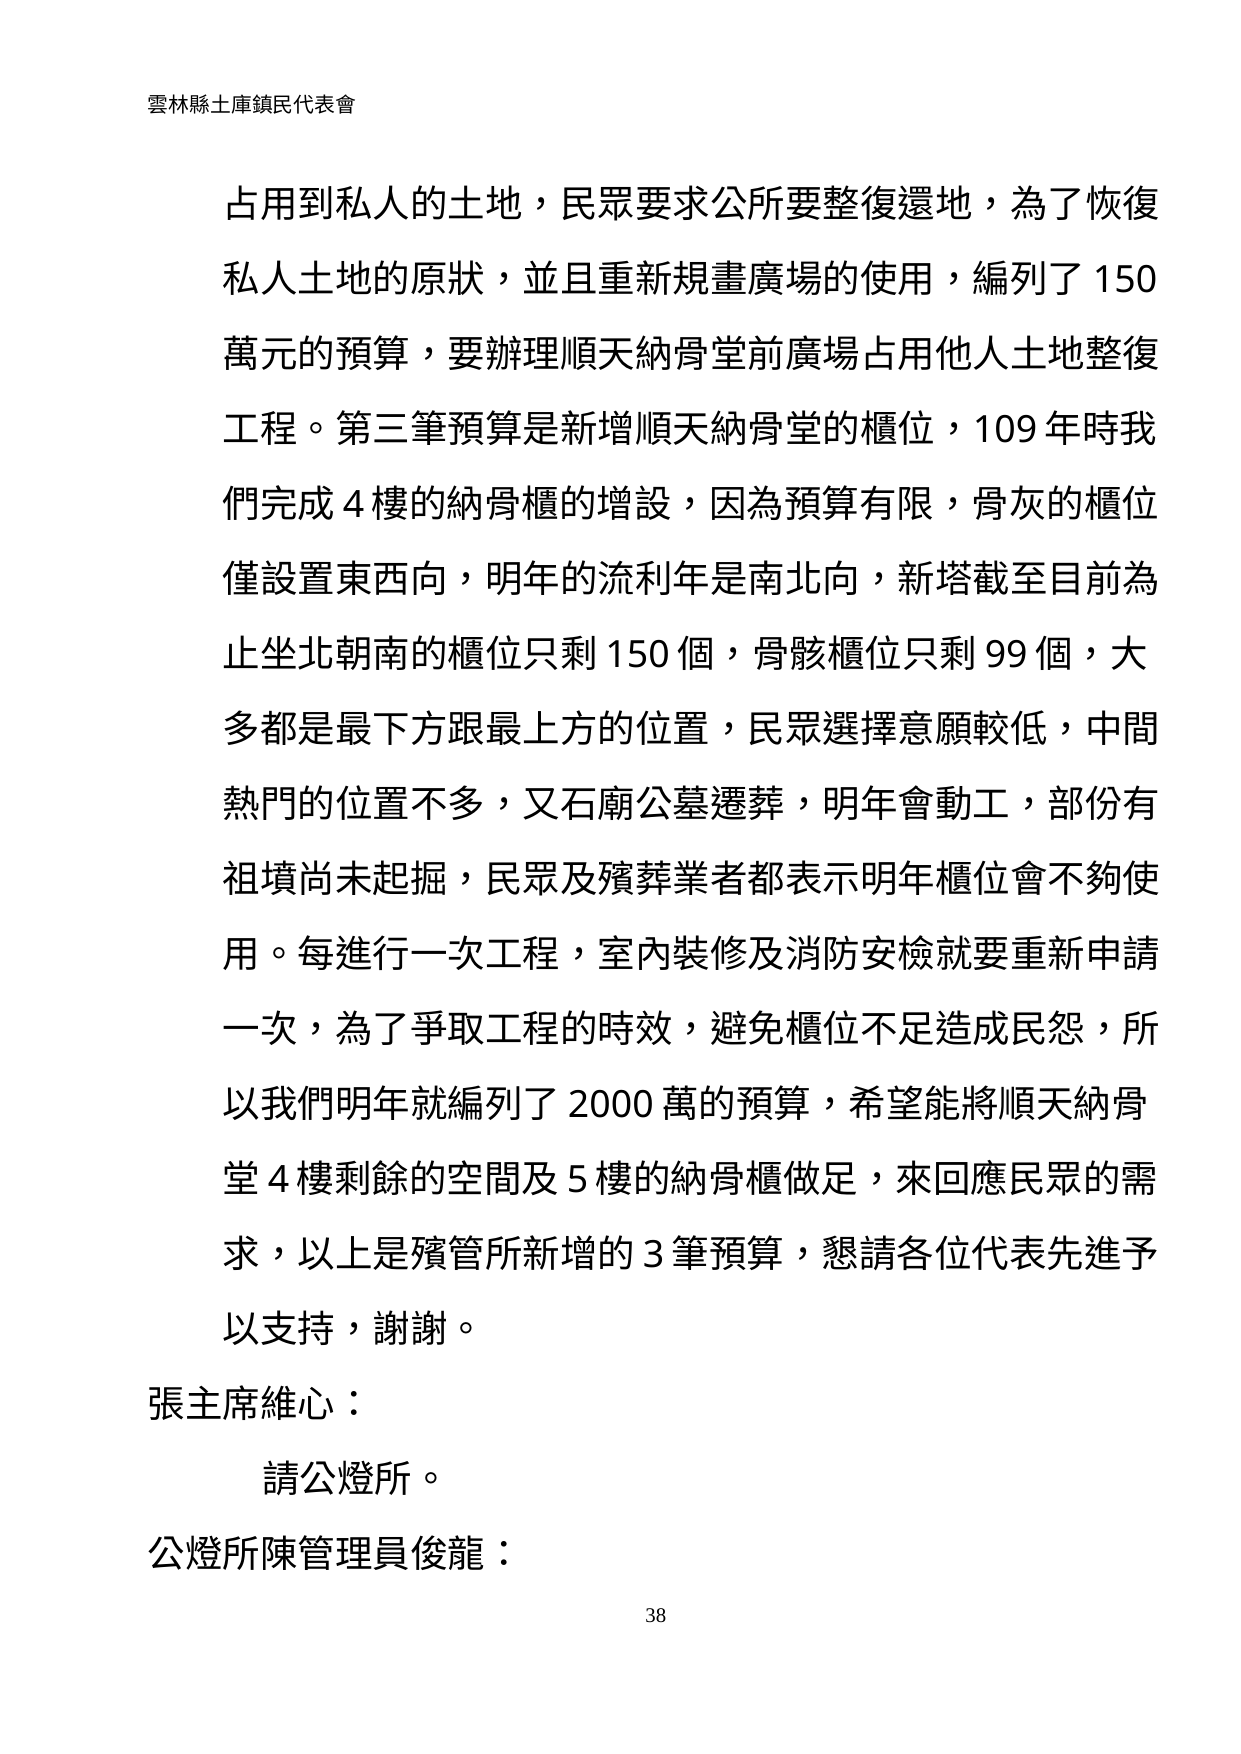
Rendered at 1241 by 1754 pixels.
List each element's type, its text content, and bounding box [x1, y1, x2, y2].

text 張主席維心： [148, 1364, 1163, 1439]
text 公燈所陳管理員俊龍： [148, 1514, 1163, 1589]
text 占用到私人的土地，民眾要求公所要整復還地，為了恢復私人土地的原狀，並且重新規畫廣場的使用，編列了150萬元的預算，要辦理順天納骨堂前廣場占用他人土地整復工程。第三筆預算是新增順天納骨堂的櫃位，109年時我們完成4樓的納骨櫃的增設，因為預算有限，骨灰的櫃位僅設置東西向，明年的流利年是南北向，新塔截至目前為止坐北朝南的櫃位只剩150個，骨骸櫃位只剩99個，大多都是最下方跟最上方的位置，民眾選擇意願較低，中間熱門的位置不多，又石廟公墓遷葬，明年會動工，部份有祖墳尚未起掘，民眾及殯葬業者都表示明年櫃位會不夠使用。每進行一次工程，室內裝修及消防安檢就要重新申請一次，為了爭取工程的時效，避免櫃位不足造成民怨，所以我們明年就編列了2000萬的預算，希望能將順天納骨堂4樓剩餘的空間及5樓的納骨櫃做足，來回應民眾的需求，以上是殯管所新增的3筆預算，懇請各位代表先進予以支持，謝謝。 [223, 164, 1163, 1364]
text 請公燈所。 [223, 1439, 1163, 1514]
